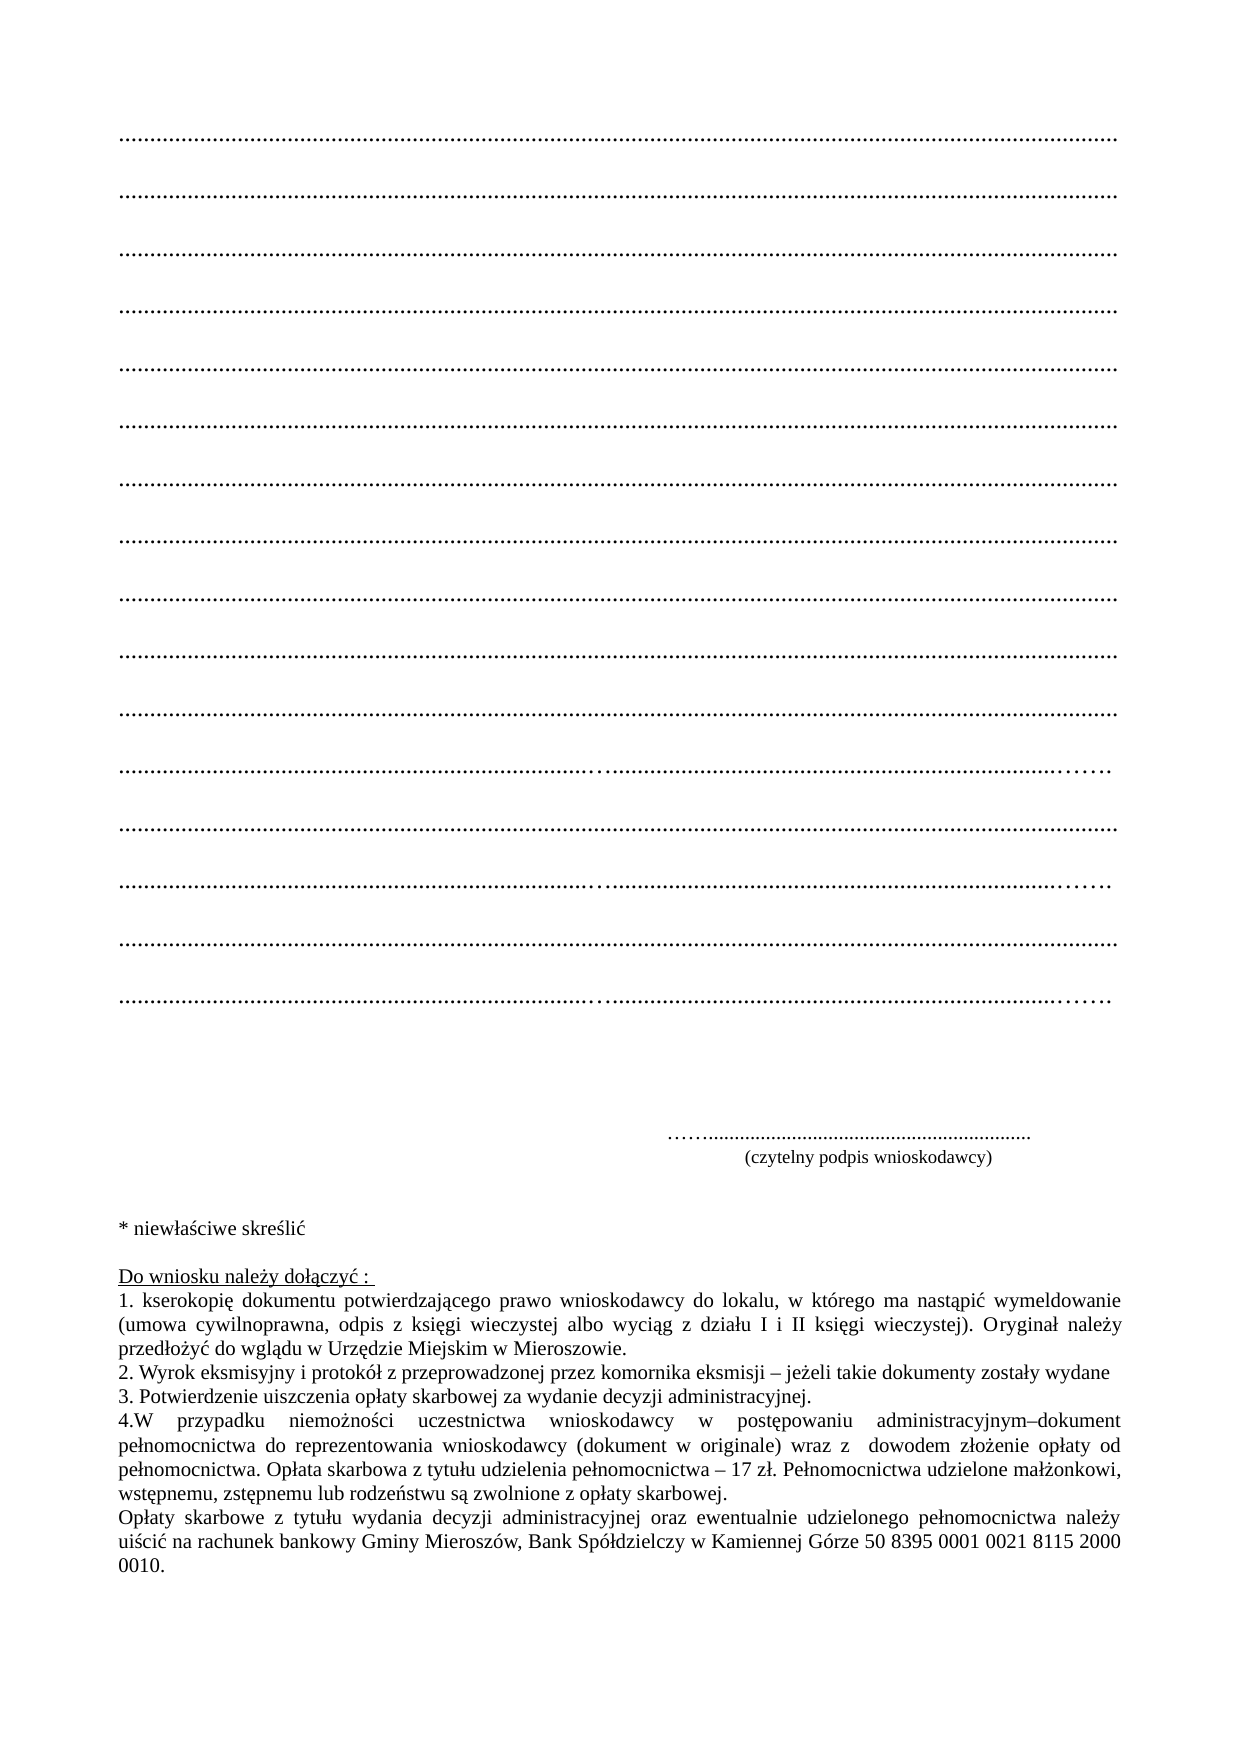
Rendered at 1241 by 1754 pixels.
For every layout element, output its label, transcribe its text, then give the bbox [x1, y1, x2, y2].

text …….............................................................. [118, 1120, 1122, 1144]
text 2. Wyrok eksmisyjny i protokół z przeprowadzonej przez komornika eksmisji – jeżeli takie dokumenty zostały wydane [118, 1360, 1122, 1384]
text * niewłaściwe skreślić [118, 1216, 1122, 1240]
text ...........................................................................................................................................................................................................................................................................................................................................................................................................................................................................................................................................................................................................................................................................................................................................................................................................................................................................................................................................................................................................................................................................................................................................................................................................................................................................................................................................................................................................................................................................................................................................................................................................................................................................................................................................….......................................................................……. [118, 176, 1122, 779]
text ...........................................................................................................................................................................................................................................….......................................................................……. [118, 808, 1122, 894]
text Opłaty skarbowe z tytułu wydania decyzji administracyjnej oraz ewentualnie udzielonego pełnomocnictwa należy uiścić na rachunek bankowy Gminy Mieroszów, Bank Spółdzielczy w Kamiennej Górze 50 8395 0001 0021 8115 2000 0010. [118, 1505, 1122, 1577]
text ................................................................................................................................................................ [118, 118, 1122, 147]
text 1. kserokopię dokumentu potwierdzającego prawo wnioskodawcy do lokalu, w którego ma nastąpić wymeldowanie (umowa cywilnoprawna, odpis z księgi wieczystej albo wyciąg z działu I i II księgi wieczystej). Oryginał należy przedłożyć do wglądu w Urzędzie Miejskim w Mieroszowie. [118, 1288, 1122, 1360]
text 4.W przypadku niemożności uczestnictwa wnioskodawcy w postępowaniu administracyjnym–dokument pełnomocnictwa do reprezentowania wnioskodawcy (dokument w originale) wraz z dowodem złożenie opłaty od pełnomocnictwa. Opłata skarbowa z tytułu udzielenia pełnomocnictwa – 17 zł. Pełnomocnictwa udzielone małżonkowi, wstępnemu, zstępnemu lub rodzeństwu są zwolnione z opłaty skarbowej. [118, 1408, 1122, 1505]
text 3. Potwierdzenie uiszczenia opłaty skarbowej za wydanie decyzji administracyjnej. [118, 1384, 1122, 1408]
text ...........................................................................................................................................................................................................................................….......................................................................……. [118, 923, 1122, 1009]
text Do wniosku należy dołączyć : [118, 1264, 1122, 1288]
text (czytelny podpis wnioskodawcy) [634, 1144, 1122, 1168]
